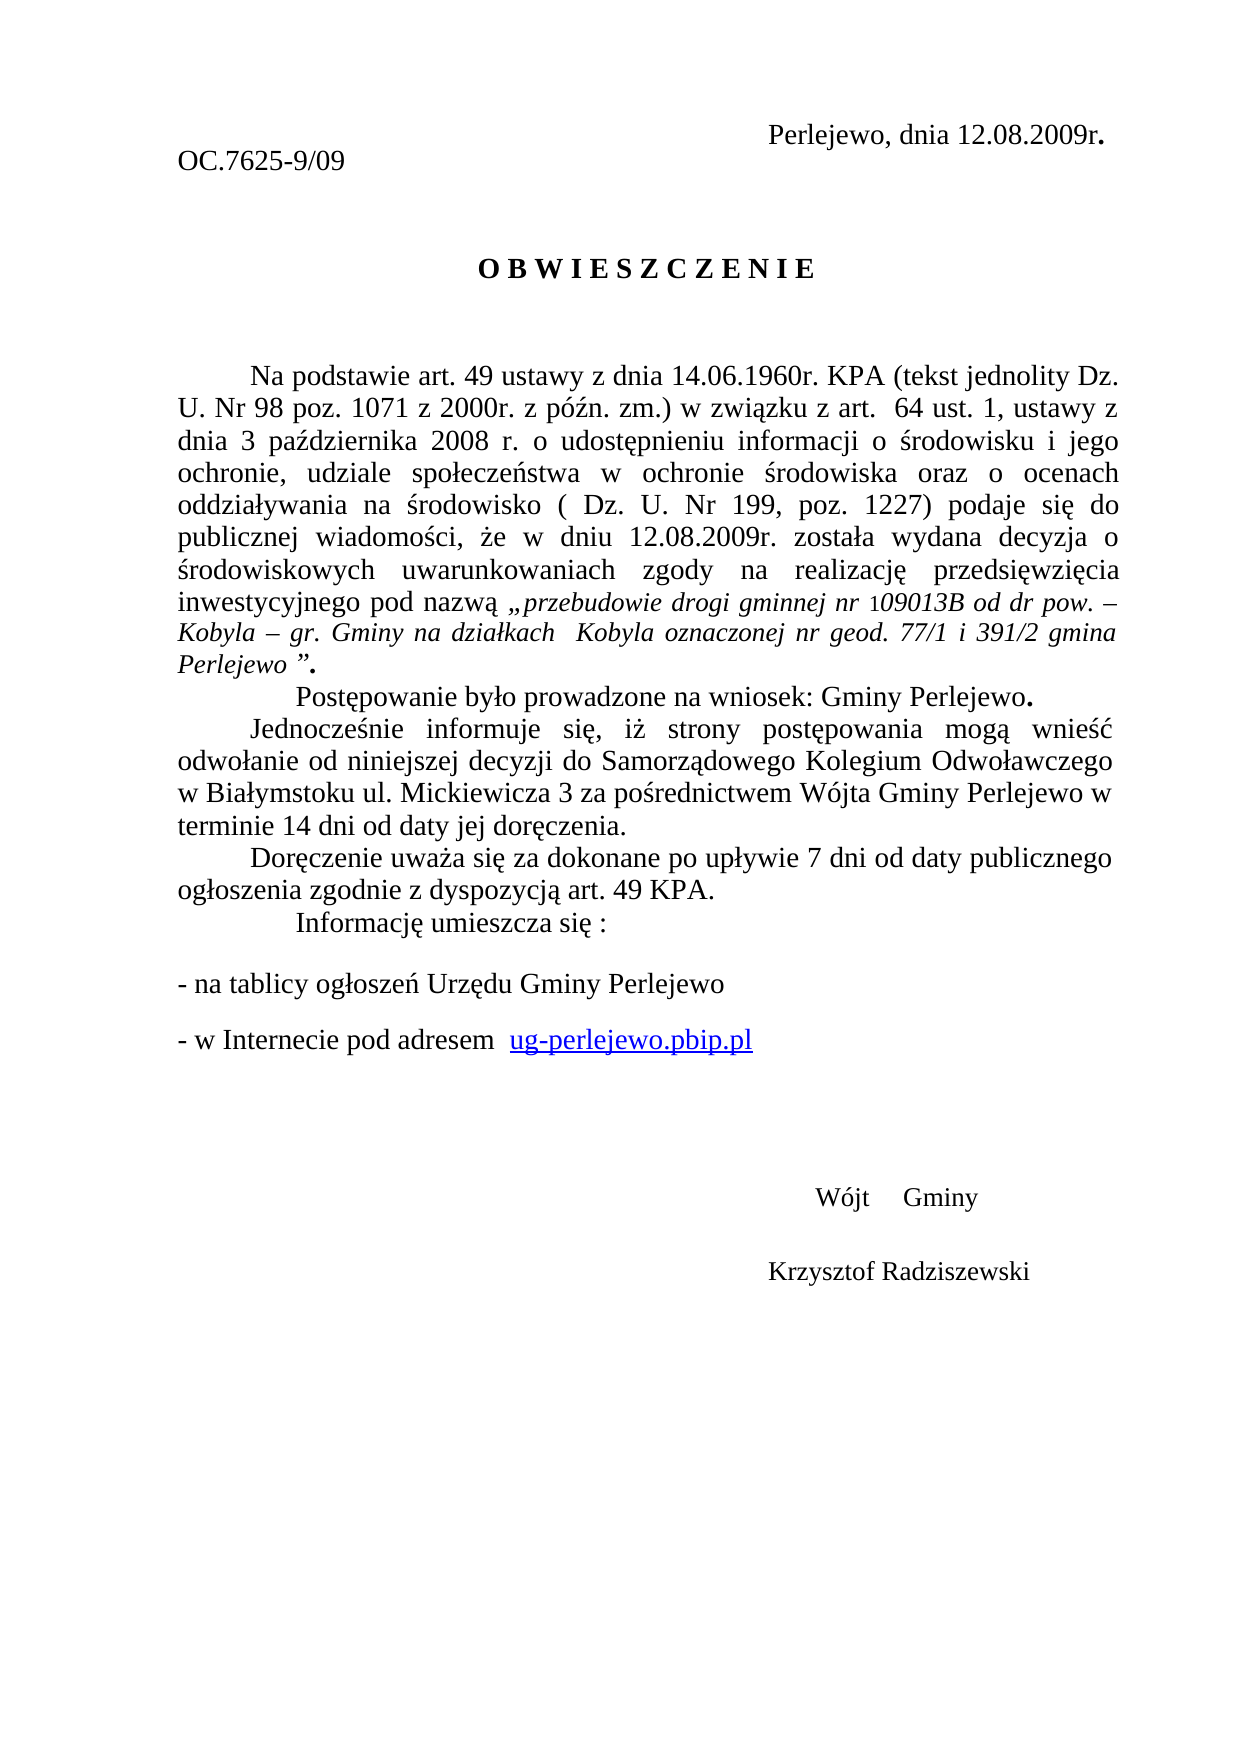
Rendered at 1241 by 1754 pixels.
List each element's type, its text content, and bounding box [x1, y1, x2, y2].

text OC.7625-9/09 [177, 150, 1113, 175]
text O B W I E S Z C Z E N I E [177, 249, 1122, 286]
text Na podstawie art. 49 ustawy z dnia 14.06.1960r. KPA (tekst jednolity Dz. U. Nr 98 poz. 1071 z 2000r. z późn. zm.) w związku z art. 64 ust. 1, ustawy z dnia 3 października 2008 r. o udostępnieniu informacji o środowisku i jego ochronie, udziale społeczeństwa w ochronie środowiska oraz o ocenach oddziaływania na środowisko ( Dz. U. Nr 199, poz. 1227) podaje się do publicznej wiadomości, że w dniu 12.08.2009r. została wydana decyzja o środowiskowych uwarunkowaniach zgody na realizację przedsięwzięcia inwestycyjnego pod nazwą „przebudowie drogi gminnej nr 109013B od dr pow. – Kobyla – gr. Gminy na działkach Kobyla oznaczonej nr geod. 77/1 i 391/2 gmina Perlejewo ”. [177, 359, 1120, 680]
text Informację umieszcza się : [177, 906, 1122, 938]
text - w Internecie pod adresem ug-perlejewo.pbip.pl [177, 1029, 1122, 1054]
text Krzysztof Radziszewski [177, 1236, 1122, 1285]
text Doręczenie uważa się za dokonane po upływie 7 dni od daty publicznego ogłoszenia zgodnie z dyspozycją art. 49 KPA. [177, 841, 1113, 906]
text Postępowanie było prowadzone na wniosek: Gminy Perlejewo. [177, 680, 1113, 712]
text - na tablicy ogłoszeń Urzędu Gminy Perlejewo [177, 968, 1122, 1000]
text Wójt Gminy [177, 1162, 1122, 1211]
text Jednocześnie informuje się, iż strony postępowania mogą wnieść odwołanie od niniejszej decyzji do Samorządowego Kolegium Odwoławczego w Białymstoku ul. Mickiewicza 3 za pośrednictwem Wójta Gminy Perlejewo w terminie 14 dni od daty jej doręczenia. [177, 712, 1113, 841]
text Perlejewo, dnia 12.08.2009r. [177, 118, 1122, 150]
